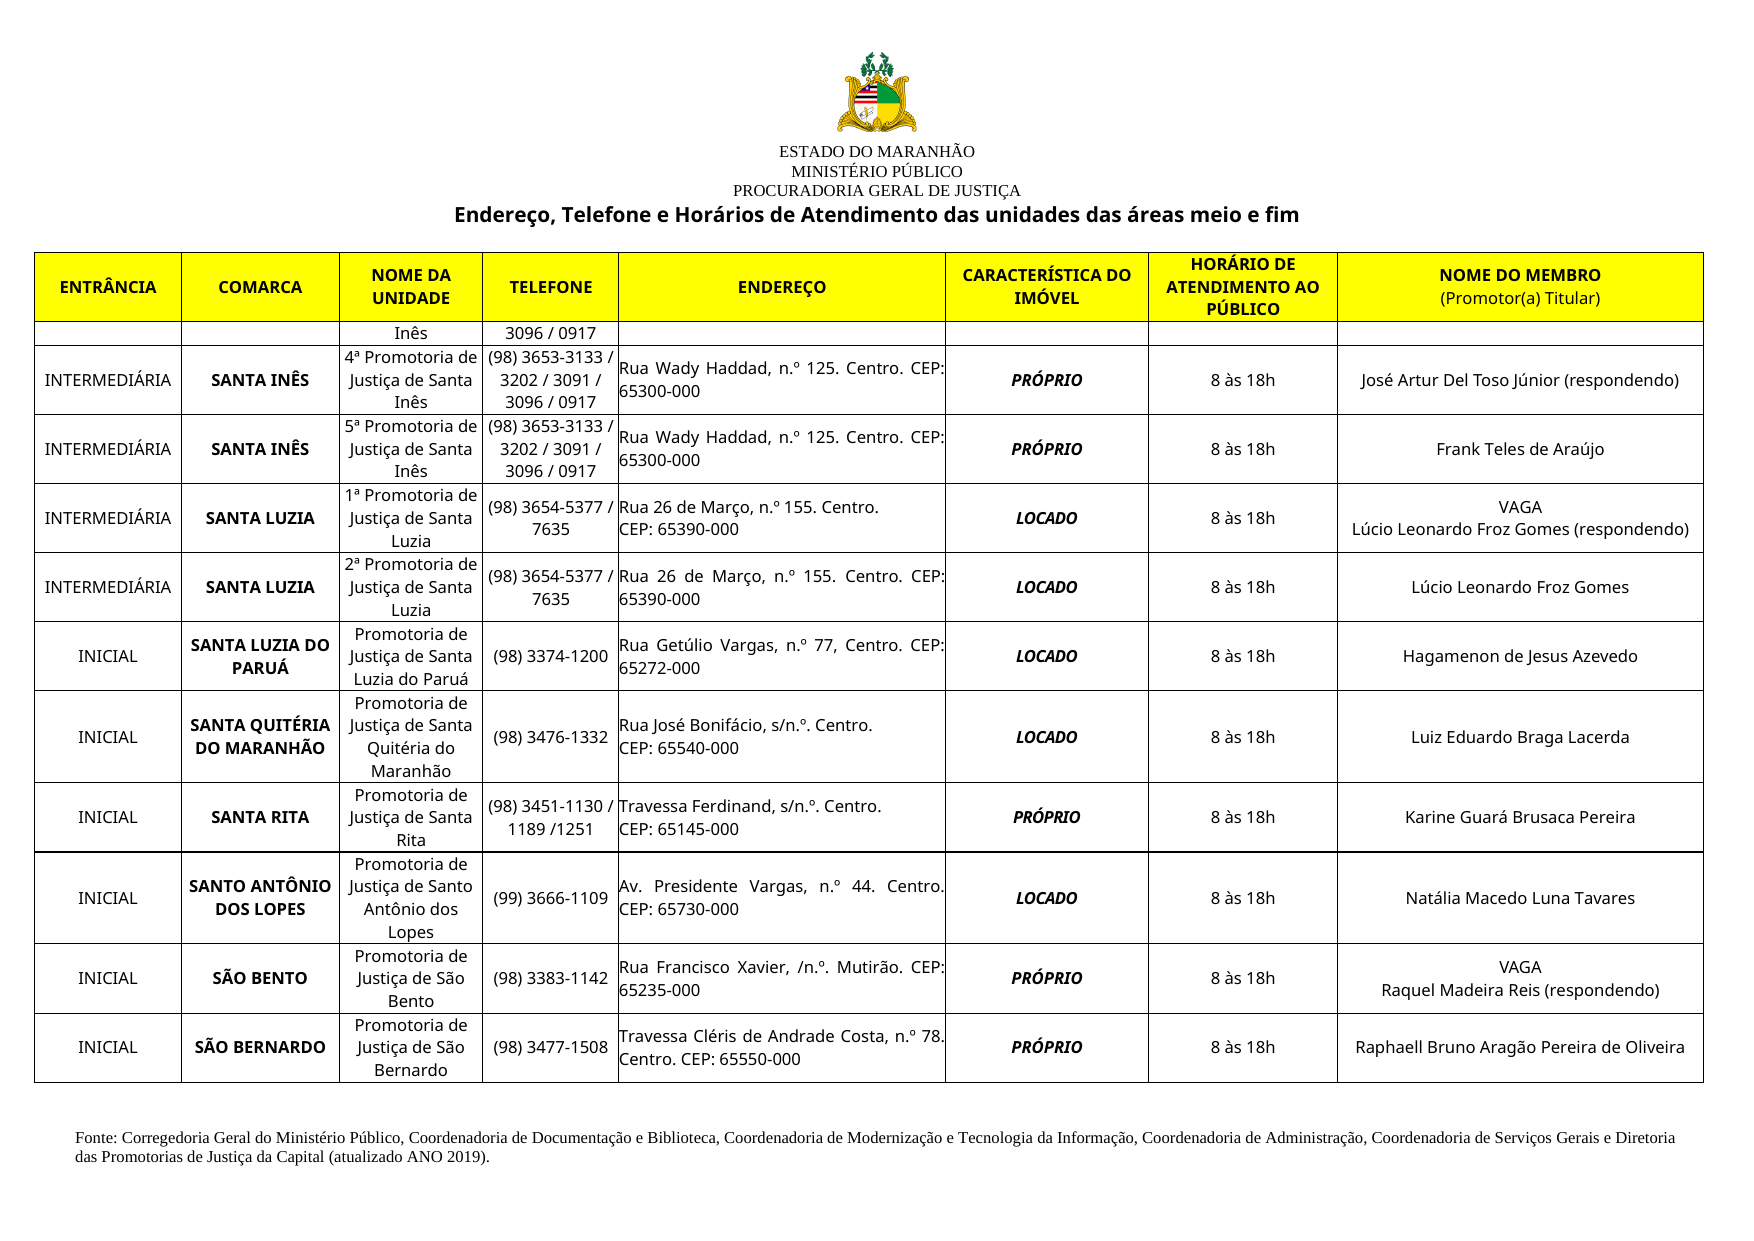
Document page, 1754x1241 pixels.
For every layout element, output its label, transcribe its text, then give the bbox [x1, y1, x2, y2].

table_cell Rua 26 de Março, n.º 155. Centro. CEP: 65390-000 [619, 553, 945, 621]
table_cell VAGA Lúcio Leonardo Froz Gomes (respondendo) [1338, 484, 1703, 552]
table_cell SANTA LUZIA [182, 484, 339, 552]
table_cell SANTA INÊS [182, 415, 339, 483]
table_cell PRÓPRIO [946, 944, 1148, 1012]
table_cell SANTA QUITÉRIA DO MARANHÃO [182, 691, 339, 782]
picture [837, 52, 917, 132]
table_cell SANTA RITA [182, 783, 339, 851]
table_header NOME DA UNIDADE [340, 253, 482, 321]
table_header ENTRÂNCIA [35, 253, 181, 321]
table_header NOME DO MEMBRO (Promotor(a) Titular) [1338, 253, 1703, 321]
table_cell (98) 3374-1200 [483, 622, 618, 690]
table_cell José Artur Del Toso Júnior (respondendo) [1338, 346, 1703, 414]
table_cell 2ª Promotoria de Justiça de Santa Luzia [340, 553, 482, 621]
table_cell PRÓPRIO [946, 1014, 1148, 1082]
table_header CARACTERÍSTICA DO IMÓVEL [946, 253, 1148, 321]
table_cell [946, 322, 1148, 344]
table_cell 8 às 18h [1149, 944, 1337, 1012]
table_cell (98) 3383-1142 [483, 944, 618, 1012]
table_cell Promotoria de Justiça de São Bento [340, 944, 482, 1012]
table_cell (98) 3654-5377 / 7635 [483, 484, 618, 552]
table_cell Natália Macedo Luna Tavares [1338, 853, 1703, 943]
table_cell PRÓPRIO [946, 415, 1148, 483]
table_cell Hagamenon de Jesus Azevedo [1338, 622, 1703, 690]
table_cell 8 às 18h [1149, 553, 1337, 621]
table_cell 8 às 18h [1149, 484, 1337, 552]
table_cell [619, 322, 945, 344]
table_cell Promotoria de Justiça de Santa Rita [340, 783, 482, 851]
table_cell INICIAL [35, 853, 181, 943]
table_cell [35, 322, 181, 344]
table_cell Promotoria de Justiça de Santo Antônio dos Lopes [340, 853, 482, 943]
table_cell Raphaell Bruno Aragão Pereira de Oliveira [1338, 1014, 1703, 1082]
table_cell SANTA INÊS [182, 346, 339, 414]
table_header COMARCA [182, 253, 339, 321]
table_cell INTERMEDIÁRIA [35, 346, 181, 414]
table_cell SANTA LUZIA DO PARUÁ [182, 622, 339, 690]
table_cell LOCADO [946, 622, 1148, 690]
table_cell Travessa Cléris de Andrade Costa, n.º 78. Centro. CEP: 65550-000 [619, 1014, 945, 1082]
table_cell INTERMEDIÁRIA [35, 553, 181, 621]
table_cell Rua 26 de Março, n.º 155. Centro. CEP: 65390-000 [619, 484, 945, 552]
table_cell Rua Francisco Xavier, /n.º. Mutirão. CEP: 65235-000 [619, 944, 945, 1012]
table_cell Karine Guará Brusaca Pereira [1338, 783, 1703, 851]
table_cell (98) 3653-3133 / 3202 / 3091 / 3096 / 0917 [483, 346, 618, 414]
table_cell (98) 3477-1508 [483, 1014, 618, 1082]
table_cell Promotoria de Justiça de Santa Luzia do Paruá [340, 622, 482, 690]
table_cell PRÓPRIO [946, 783, 1148, 851]
table_cell [1338, 322, 1703, 344]
table_cell LOCADO [946, 484, 1148, 552]
table_cell 1ª Promotoria de Justiça de Santa Luzia [340, 484, 482, 552]
table_cell Luiz Eduardo Braga Lacerda [1338, 691, 1703, 782]
table_cell Rua Wady Haddad, n.º 125. Centro. CEP: 65300-000 [619, 346, 945, 414]
table_cell Travessa Ferdinand, s/n.º. Centro. CEP: 65145-000 [619, 783, 945, 851]
table_cell SANTA LUZIA [182, 553, 339, 621]
table_cell INICIAL [35, 691, 181, 782]
table_cell 8 às 18h [1149, 783, 1337, 851]
table_header TELEFONE [483, 253, 618, 321]
table_cell Rua José Bonifácio, s/n.º. Centro. CEP: 65540-000 [619, 691, 945, 782]
table_cell Rua Getúlio Vargas, n.º 77, Centro. CEP: 65272-000 [619, 622, 945, 690]
table_cell Inês [340, 322, 482, 344]
table_cell 8 às 18h [1149, 853, 1337, 943]
table_cell INTERMEDIÁRIA [35, 415, 181, 483]
table_cell 4ª Promotoria de Justiça de Santa Inês [340, 346, 482, 414]
table_cell 3096 / 0917 [483, 322, 618, 344]
table_cell INICIAL [35, 944, 181, 1012]
table_cell LOCADO [946, 691, 1148, 782]
table_cell (99) 3666-1109 [483, 853, 618, 943]
table_cell LOCADO [946, 553, 1148, 621]
table_header ENDEREÇO [619, 253, 945, 321]
table_cell INICIAL [35, 783, 181, 851]
table_cell 8 às 18h [1149, 415, 1337, 483]
table_cell Promotoria de Justiça de Santa Quitéria do Maranhão [340, 691, 482, 782]
table_cell 8 às 18h [1149, 691, 1337, 782]
table_cell Frank Teles de Araújo [1338, 415, 1703, 483]
table_cell (98) 3476-1332 [483, 691, 618, 782]
table_cell [1149, 322, 1337, 344]
table_cell 5ª Promotoria de Justiça de Santa Inês [340, 415, 482, 483]
table_cell Lúcio Leonardo Froz Gomes [1338, 553, 1703, 621]
table_cell LOCADO [946, 853, 1148, 943]
table_cell SANTO ANTÔNIO DOS LOPES [182, 853, 339, 943]
table_cell Av. Presidente Vargas, n.º 44. Centro. CEP: 65730-000 [619, 853, 945, 943]
table_header HORÁRIO DE ATENDIMENTO AO PÚBLICO [1149, 253, 1337, 321]
table_cell INICIAL [35, 1014, 181, 1082]
table_cell PRÓPRIO [946, 346, 1148, 414]
table_cell VAGA Raquel Madeira Reis (respondendo) [1338, 944, 1703, 1012]
table_cell Rua Wady Haddad, n.º 125. Centro. CEP: 65300-000 [619, 415, 945, 483]
table_cell 8 às 18h [1149, 346, 1337, 414]
table_cell 8 às 18h [1149, 622, 1337, 690]
table_cell INTERMEDIÁRIA [35, 484, 181, 552]
table_cell INICIAL [35, 622, 181, 690]
table_cell SÃO BENTO [182, 944, 339, 1012]
table_cell (98) 3451-1130 / 1189 /1251 [483, 783, 618, 851]
table_cell SÃO BERNARDO [182, 1014, 339, 1082]
table_cell (98) 3653-3133 / 3202 / 3091 / 3096 / 0917 [483, 415, 618, 483]
table_cell (98) 3654-5377 / 7635 [483, 553, 618, 621]
table_cell Promotoria de Justiça de São Bernardo [340, 1014, 482, 1082]
table_cell [182, 322, 339, 344]
table_cell 8 às 18h [1149, 1014, 1337, 1082]
